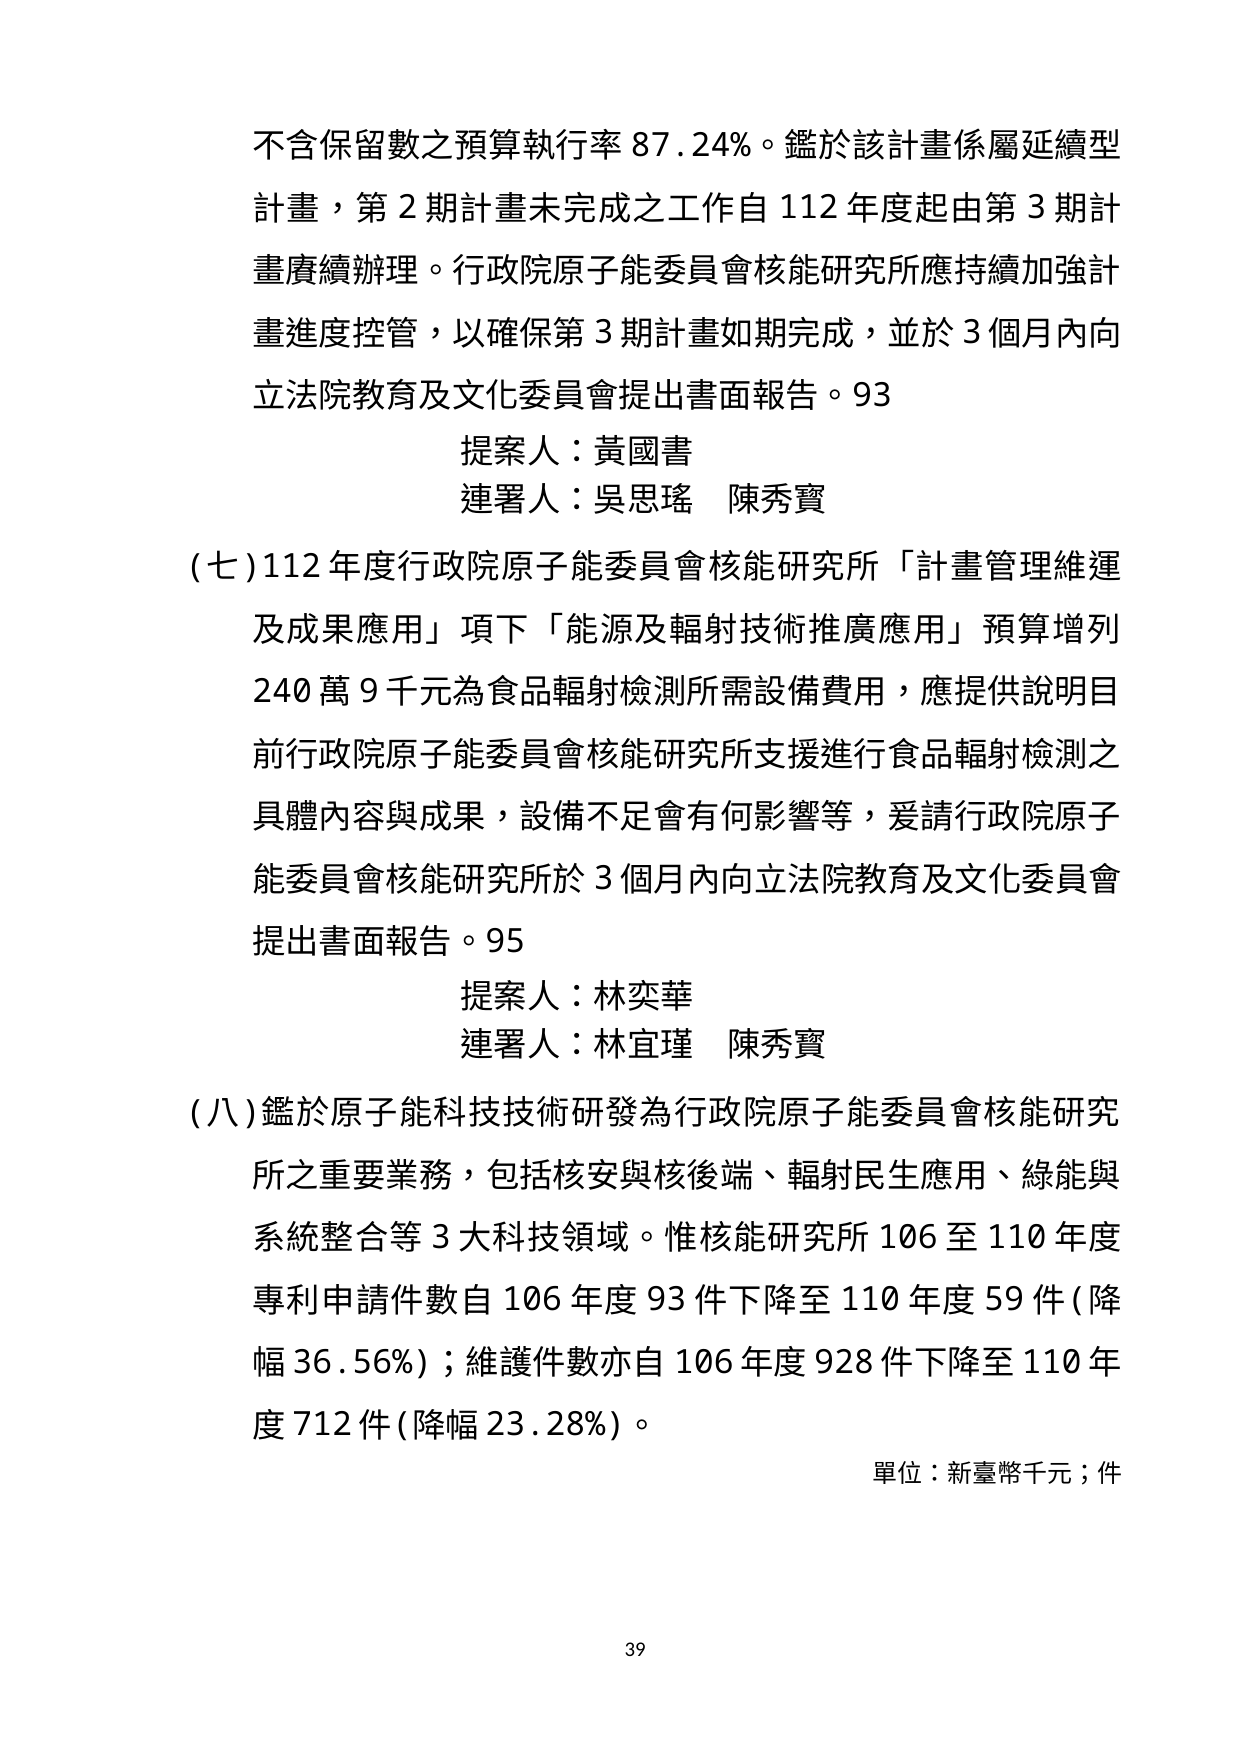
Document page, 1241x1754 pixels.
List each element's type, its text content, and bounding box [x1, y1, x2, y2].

text 連署人：吳思瑤 陳秀寳 [460, 473, 1122, 521]
text 提案人：黃國書 [460, 425, 1122, 473]
text 不含保留數之預算執行率87.24%。鑑於該計畫係屬延續型計畫，第2期計畫未完成之工作自112年度起由第3期計畫賡續辦理。行政院原子能委員會核能研究所應持續加強計畫進度控管，以確保第3期計畫如期完成，並於3個月內向立法院教育及文化委員會提出書面報告。93 [185, 112, 1122, 425]
text 連署人：林宜瑾 陳秀寳 [460, 1018, 1122, 1066]
text (七)112年度行政院原子能委員會核能研究所「計畫管理維運及成果應用」項下「能源及輻射技術推廣應用」預算增列240萬9千元為食品輻射檢測所需設備費用，應提供說明目前行政院原子能委員會核能研究所支援進行食品輻射檢測之具體內容與成果，設備不足會有何影響等，爰請行政院原子能委員會核能研究所於3個月內向立法院教育及文化委員會提出書面報告。95 [185, 533, 1122, 971]
text (八)鑑於原子能科技技術研發為行政院原子能委員會核能研究所之重要業務，包括核安與核後端、輻射民生應用、綠能與系統整合等3大科技領域。惟核能研究所106至110年度專利申請件數自106年度93件下降至110年度59件(降幅36.56%)；維護件數亦自106年度928件下降至110年度712件(降幅23.28%)。 [185, 1079, 1122, 1454]
text 提案人：林奕華 [460, 971, 1122, 1018]
text 單位：新臺幣千元；件 [148, 1454, 1122, 1490]
